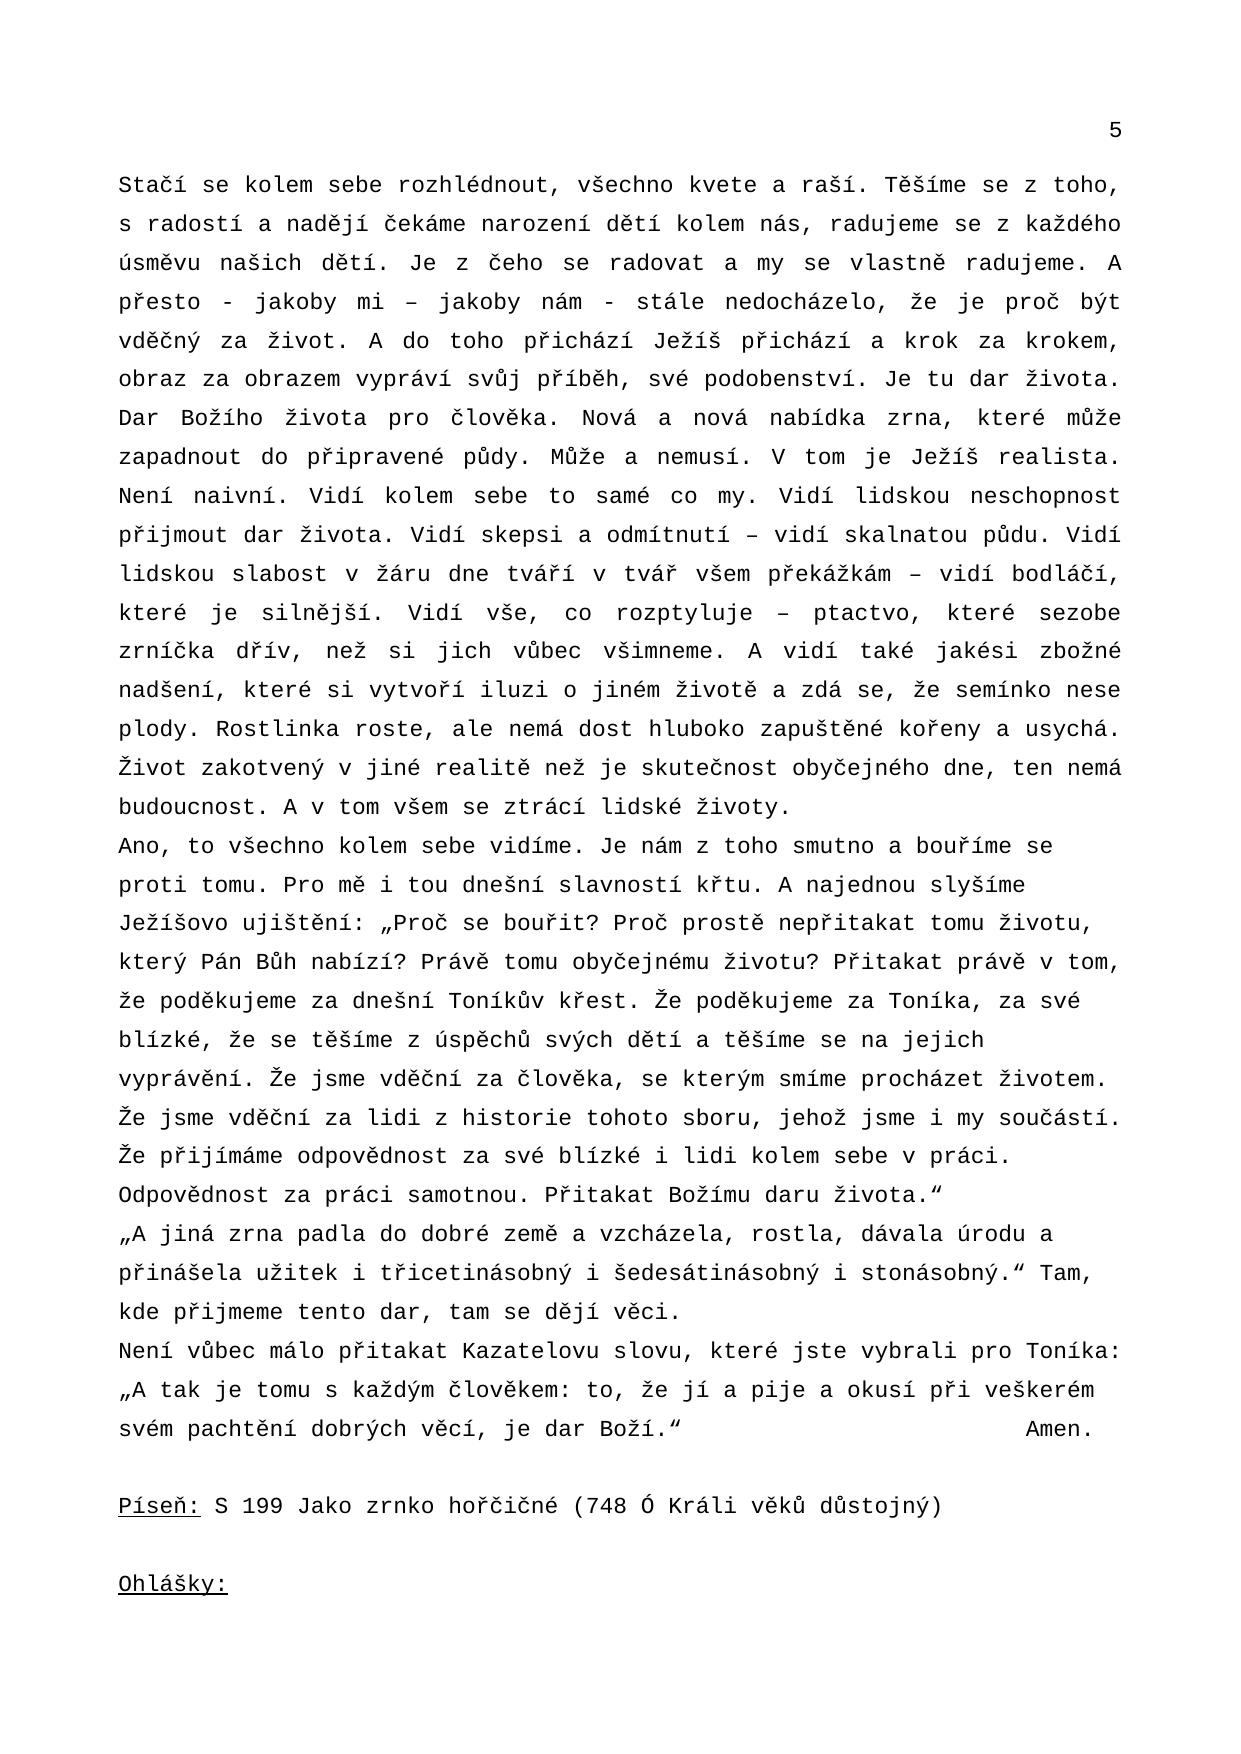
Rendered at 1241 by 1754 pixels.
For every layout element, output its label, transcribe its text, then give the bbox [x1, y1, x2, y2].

text Stačí se kolem sebe rozhlédnout, všechno kvete a raší. Těšíme se z toho, s radostí a nadějí čekáme narození dětí kolem nás, radujeme se z každého úsměvu našich dětí. Je z čeho se radovat a my se vlastně radujeme. A přesto - jakoby mi – jakoby nám - stále nedocházelo, že je proč být vděčný za život. A do toho přichází Ježíš přichází a krok za krokem, obraz za obrazem vypráví svůj příběh, své podobenství. Je tu dar života. Dar Božího života pro člověka. Nová a nová nabídka zrna, které může zapadnout do připravené půdy. Může a nemusí. V tom je Ježíš realista. Není naivní. Vidí kolem sebe to samé co my. Vidí lidskou neschopnost přijmout dar života. Vidí skepsi a odmítnutí – vidí skalnatou půdu. Vidí lidskou slabost v žáru dne tváří v tvář všem překážkám – vidí bodláčí, které je silnější. Vidí vše, co rozptyluje – ptactvo, které sezobe zrníčka dřív, než si jich vůbec všimneme. A vidí také jakési zbožné nadšení, které si vytvoří iluzi o jiném životě a zdá se, že semínko nese plody. Rostlinka roste, ale nemá dost hluboko zapuštěné kořeny a usychá. Život zakotvený v jiné realitě než je skutečnost obyčejného dne, ten nemá budoucnost. A v tom všem se ztrácí lidské životy. [118, 173, 1122, 821]
text Ohlášky: [118, 1572, 1122, 1598]
text Ano, to všechno kolem sebe vidíme. Je nám z toho smutno a bouříme se proti tomu. Pro mě i tou dnešní slavností křtu. A najednou slyšíme Ježíšovo ujištění: „Proč se bouřit? Proč prostě nepřitakat tomu životu, který Pán Bůh nabízí? Právě tomu obyčejnému životu? Přitakat právě v tom, že poděkujeme za dnešní Toníkův křest. Že poděkujeme za Toníka, za své blízké, že se těšíme z úspěchů svých dětí a těšíme se na jejich vyprávění. Že jsme vděční za člověka, se kterým smíme procházet životem. Že jsme vděční za lidi z historie tohoto sboru, jehož jsme i my součástí. Že přijímáme odpovědnost za své blízké i lidi kolem sebe v práci. Odpovědnost za práci samotnou. Přitakat Božímu daru života.“ [118, 834, 1122, 1210]
text „A jiná zrna padla do dobré země a vzcházela, rostla, dávala úrodu a přinášela užitek i třicetinásobný i šedesátinásobný i stonásobný.“ Tam, kde přijmeme tento dar, tam se dějí věci. [118, 1223, 1122, 1326]
text Píseň: S 199 Jako zrnko hořčičné (748 Ó Králi věků důstojný) [118, 1494, 1122, 1521]
text Není vůbec málo přitakat Kazatelovu slovu, které jste vybrali pro Toníka: „A tak je tomu s každým člověkem: to, že jí a pije a okusí při veškerém svém pachtění dobrých věcí, je dar Boží.“ Amen. [118, 1339, 1122, 1443]
